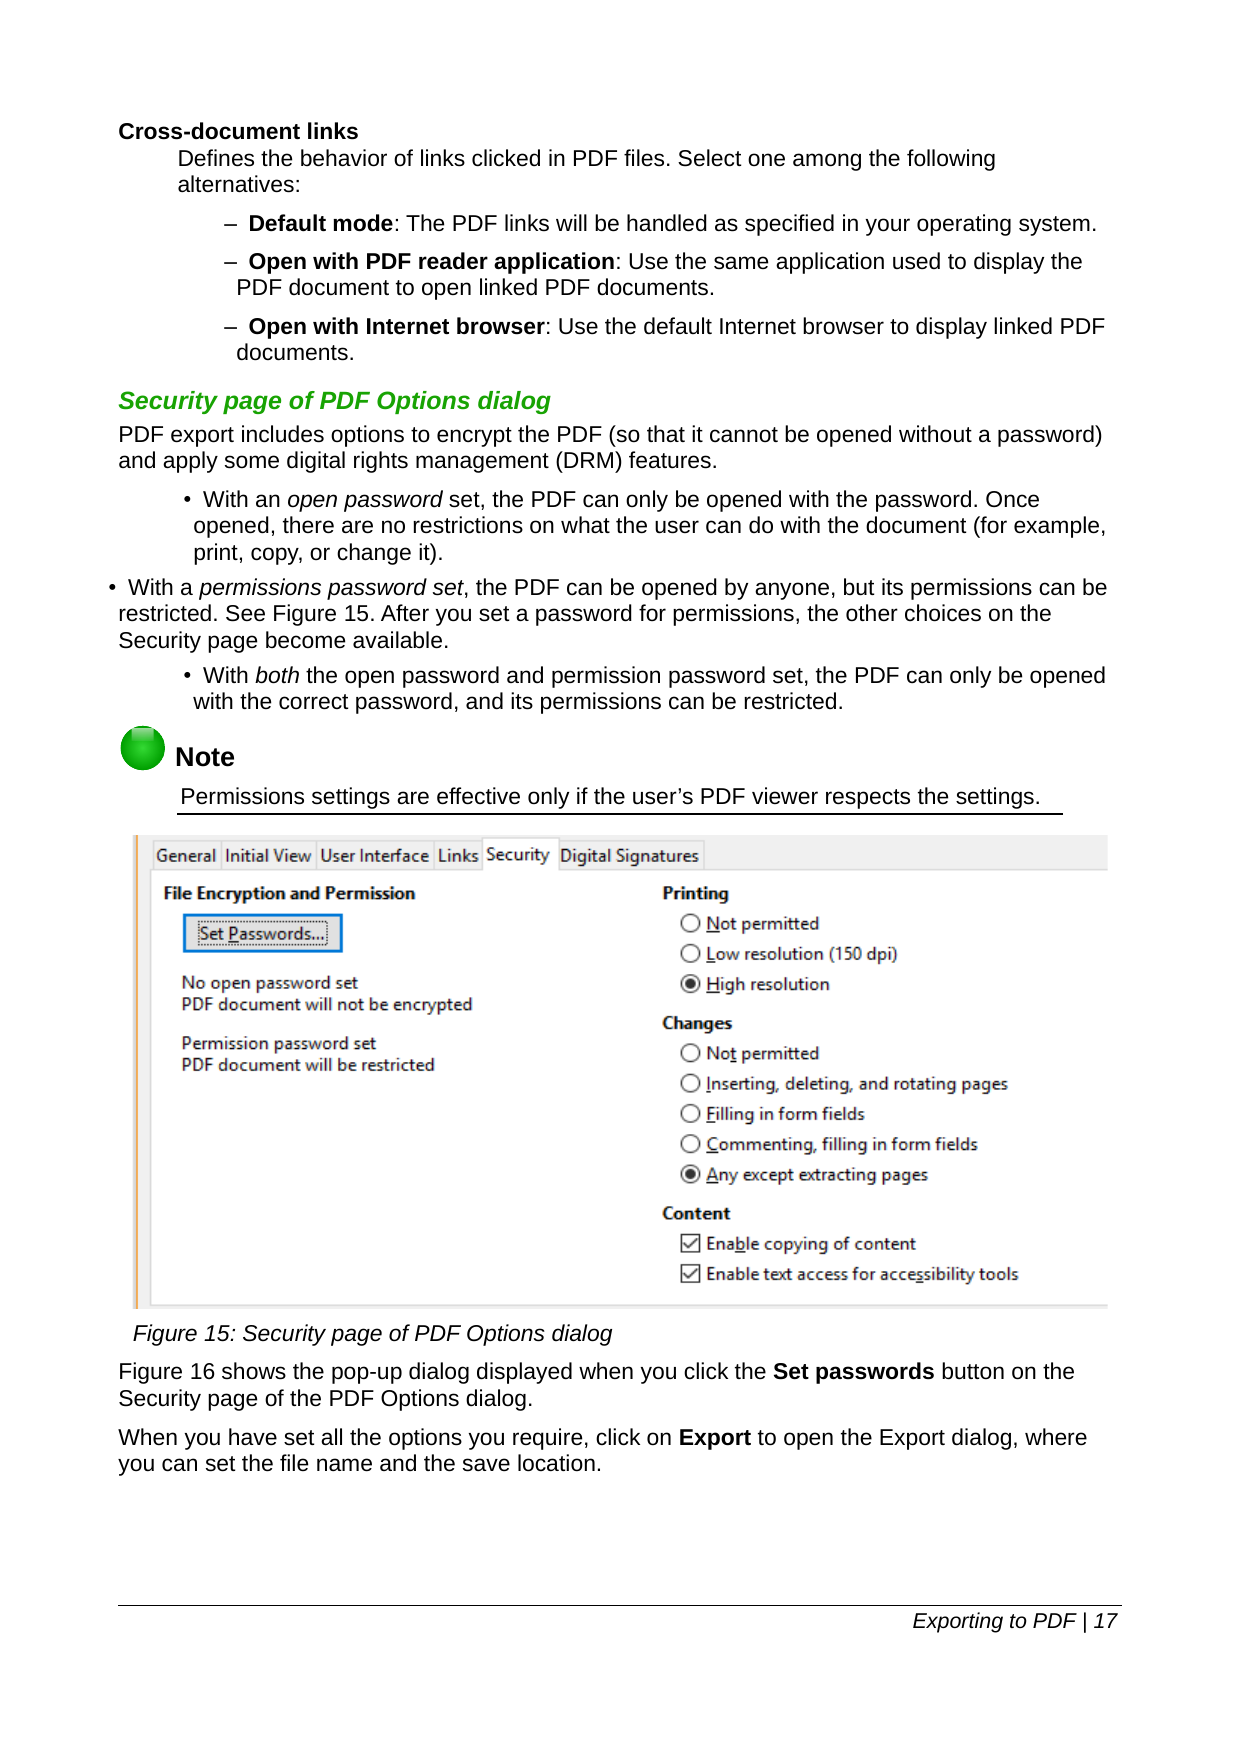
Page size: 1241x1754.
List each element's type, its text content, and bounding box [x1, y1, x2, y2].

picture [132, 835, 1108, 1309]
list With a permissions password set, the PDF can be opened by anyone, but its permissions can be restricted. See Figure 15. After you set a password for permissions, the other choices on the Security page become available. [118, 574, 1122, 653]
text Defines the behavior of links clicked in PDF files. Select one among the following alternatives: [177, 144, 1122, 197]
text Figure 15: Security page of PDF Options dialog [133, 1320, 1108, 1346]
list With an open password set, the PDF can only be opened with the password. Once opened, there are no restrictions on what the user can do with the document (for example, print, copy, or change it). [193, 486, 1122, 565]
list Open with PDF reader application: Use the same application used to display the PDF document to open linked PDF documents. [236, 248, 1122, 301]
subtitle Security page of PDF Options dialog [118, 386, 1122, 415]
text When you have set all the options you require, click on Export to open the Export dialog, where you can set the file name and the save location. [118, 1423, 1122, 1476]
text Cross-document links [118, 118, 1122, 144]
list Open with Internet browser: Use the default Internet browser to display linked PDF documents. [236, 313, 1122, 365]
list Default mode: The PDF links will be handled as specified in your operating system. [236, 210, 1122, 236]
text PDF export includes options to encrypt the PDF (so that it cannot be opened without a password) and apply some digital rights management (DRM) features. [118, 421, 1122, 473]
text Figure 16 shows the pop-up dialog displayed when you click the Set passwords button on the Security page of the PDF Options dialog. [118, 1358, 1122, 1411]
text Permissions settings are effective only if the user’s PDF viewer respects the settings. [177, 780, 1063, 813]
list With both the open password and permission password set, the PDF can only be opened with the correct password, and its permissions can be restricted. [193, 662, 1122, 714]
subtitle Note [118, 723, 1122, 773]
